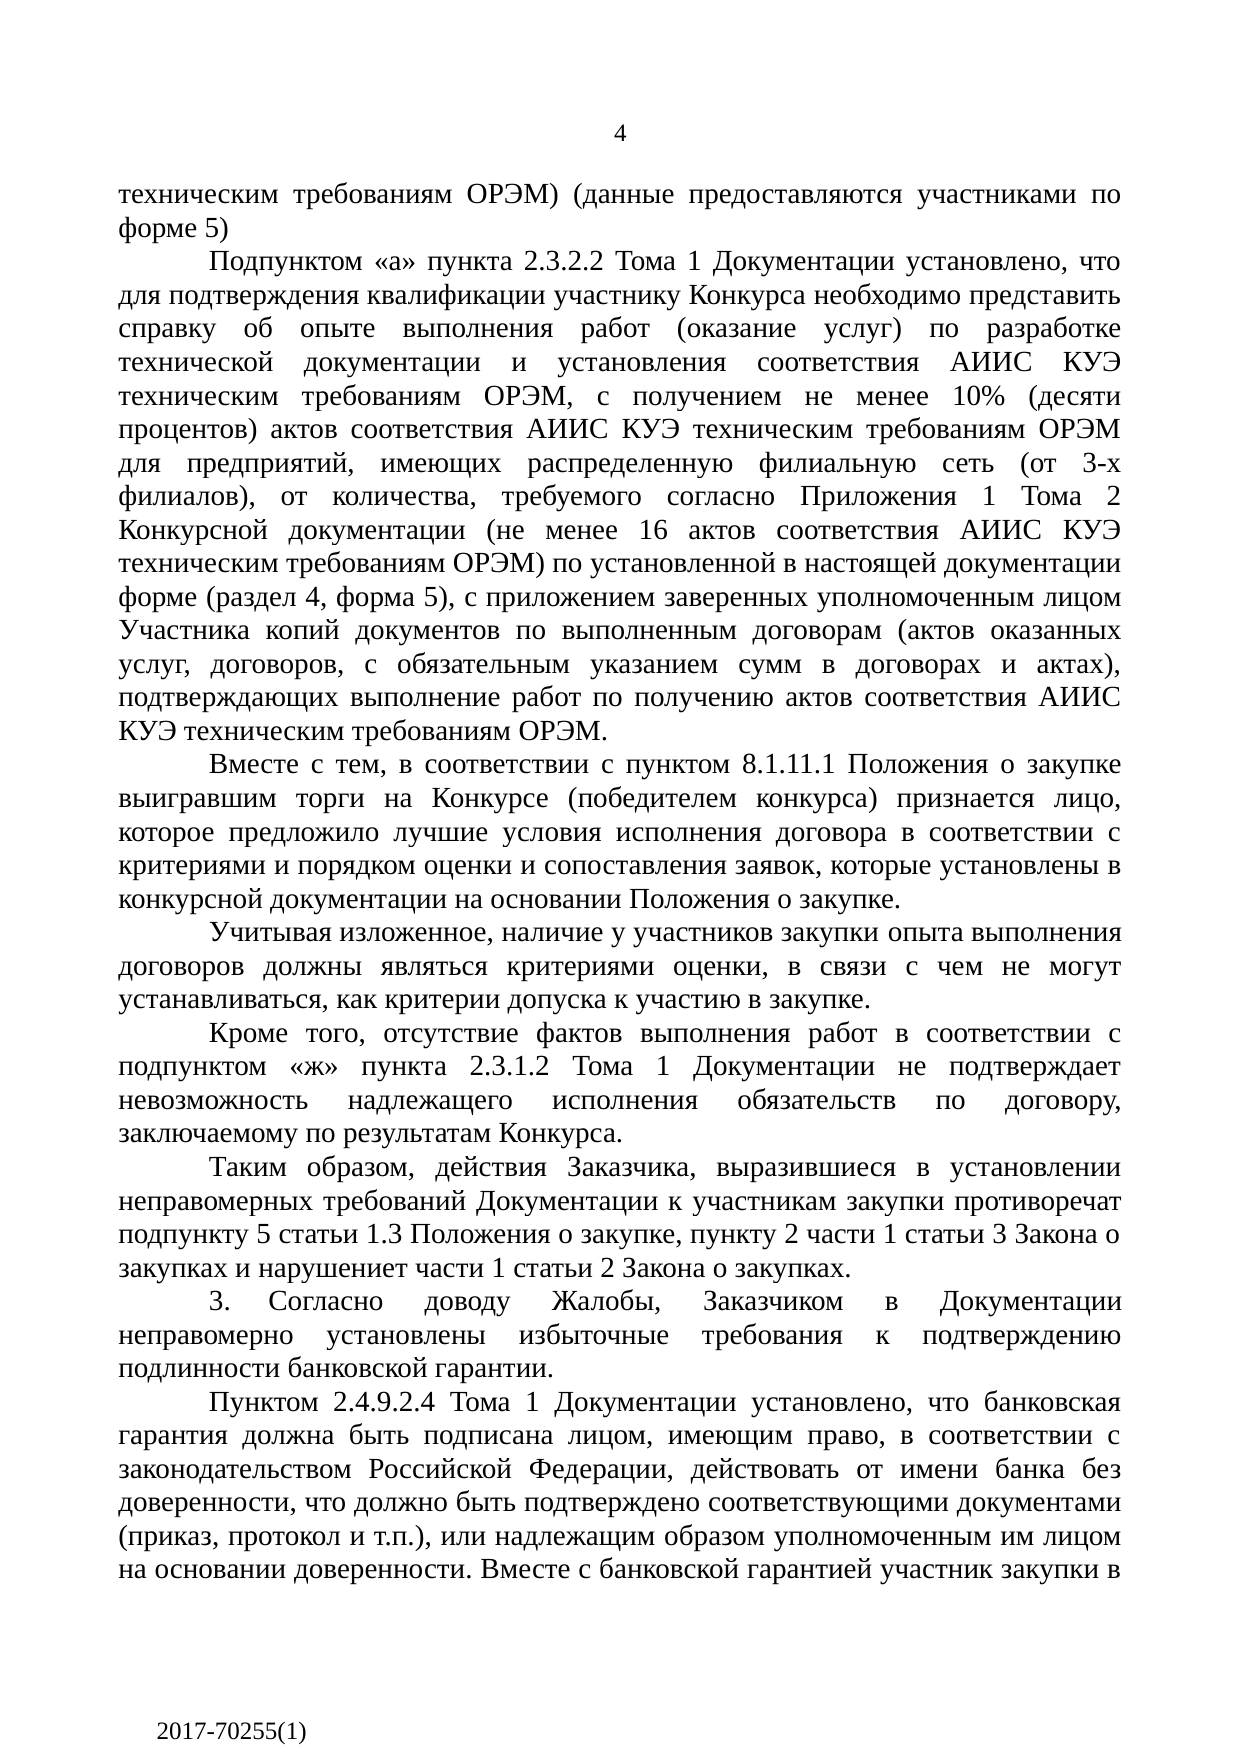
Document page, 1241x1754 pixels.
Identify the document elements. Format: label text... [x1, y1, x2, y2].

text техническим требованиям ОРЭМ) (данные предоставляются участниками по форме 5) [118, 176, 1122, 243]
text Кроме того, отсутствие фактов выполнения работ в соответствии с подпунктом «ж» пункта 2.3.1.2 Тома 1 Документации не подтверждает невозможность надлежащего исполнения обязательств по договору, заключаемому по результатам Конкурса. [118, 1015, 1122, 1149]
text Учитывая изложенное, наличие у участников закупки опыта выполнения договоров должны являться критериями оценки, в связи с чем не могут устанавливаться, как критерии допуска к участию в закупке. [118, 914, 1122, 1015]
text Пунктом 2.4.9.2.4 Тома 1 Документации установлено, что банковская гарантия должна быть подписана лицом, имеющим право, в соответствии с законодательством Российской Федерации, действовать от имени банка без доверенности, что должно быть подтверждено соответствующими документами (приказ, протокол и т.п.), или надлежащим образом уполномоченным им лицом на основании доверенности. Вместе с банковской гарантией участник закупки в [118, 1384, 1122, 1585]
text Подпунктом «а» пункта 2.3.2.2 Тома 1 Документации установлено, что для подтверждения квалификации участнику Конкурса необходимо представить справку об опыте выполнения работ (оказание услуг) по разработке технической документации и установления соответствия АИИС КУЭ техническим требованиям ОРЭМ, с получением не менее 10% (десяти процентов) актов соответствия АИИС КУЭ техническим требованиям ОРЭМ для предприятий, имеющих распределенную филиальную сеть (от 3-х филиалов), от количества, требуемого согласно Приложения 1 Тома 2 Конкурсной документации (не менее 16 актов соответствия АИИС КУЭ техническим требованиям ОРЭМ) по установленной в настоящей документации форме (раздел 4, форма 5), с приложением заверенных уполномоченным лицом Участника копий документов по выполненным договорам (актов оказанных услуг, договоров, с обязательным указанием сумм в договорах и актах), подтверждающих выполнение работ по получению актов соответствия АИИС КУЭ техническим требованиям ОРЭМ. [118, 243, 1122, 747]
list Согласно доводу Жалобы, Заказчиком в Документации неправомерно установлены избыточные требования к подтверждению подлинности банковской гарантии. [118, 1283, 1122, 1384]
text Таким образом, действия Заказчика, выразившиеся в установлении неправомерных требований Документации к участникам закупки противоречат подпункту 5 статьи 1.3 Положения о закупке, пункту 2 части 1 статьи 3 Закона о закупках и нарушениет части 1 статьи 2 Закона о закупках. [118, 1149, 1122, 1283]
text Вместе с тем, в соответствии с пунктом 8.1.11.1 Положения о закупке выигравшим торги на Конкурсе (победителем конкурса) признается лицо, которое предложило лучшие условия исполнения договора в соответствии с критериями и порядком оценки и сопоставления заявок, которые установлены в конкурсной документации на основании Положения о закупке. [118, 747, 1122, 914]
